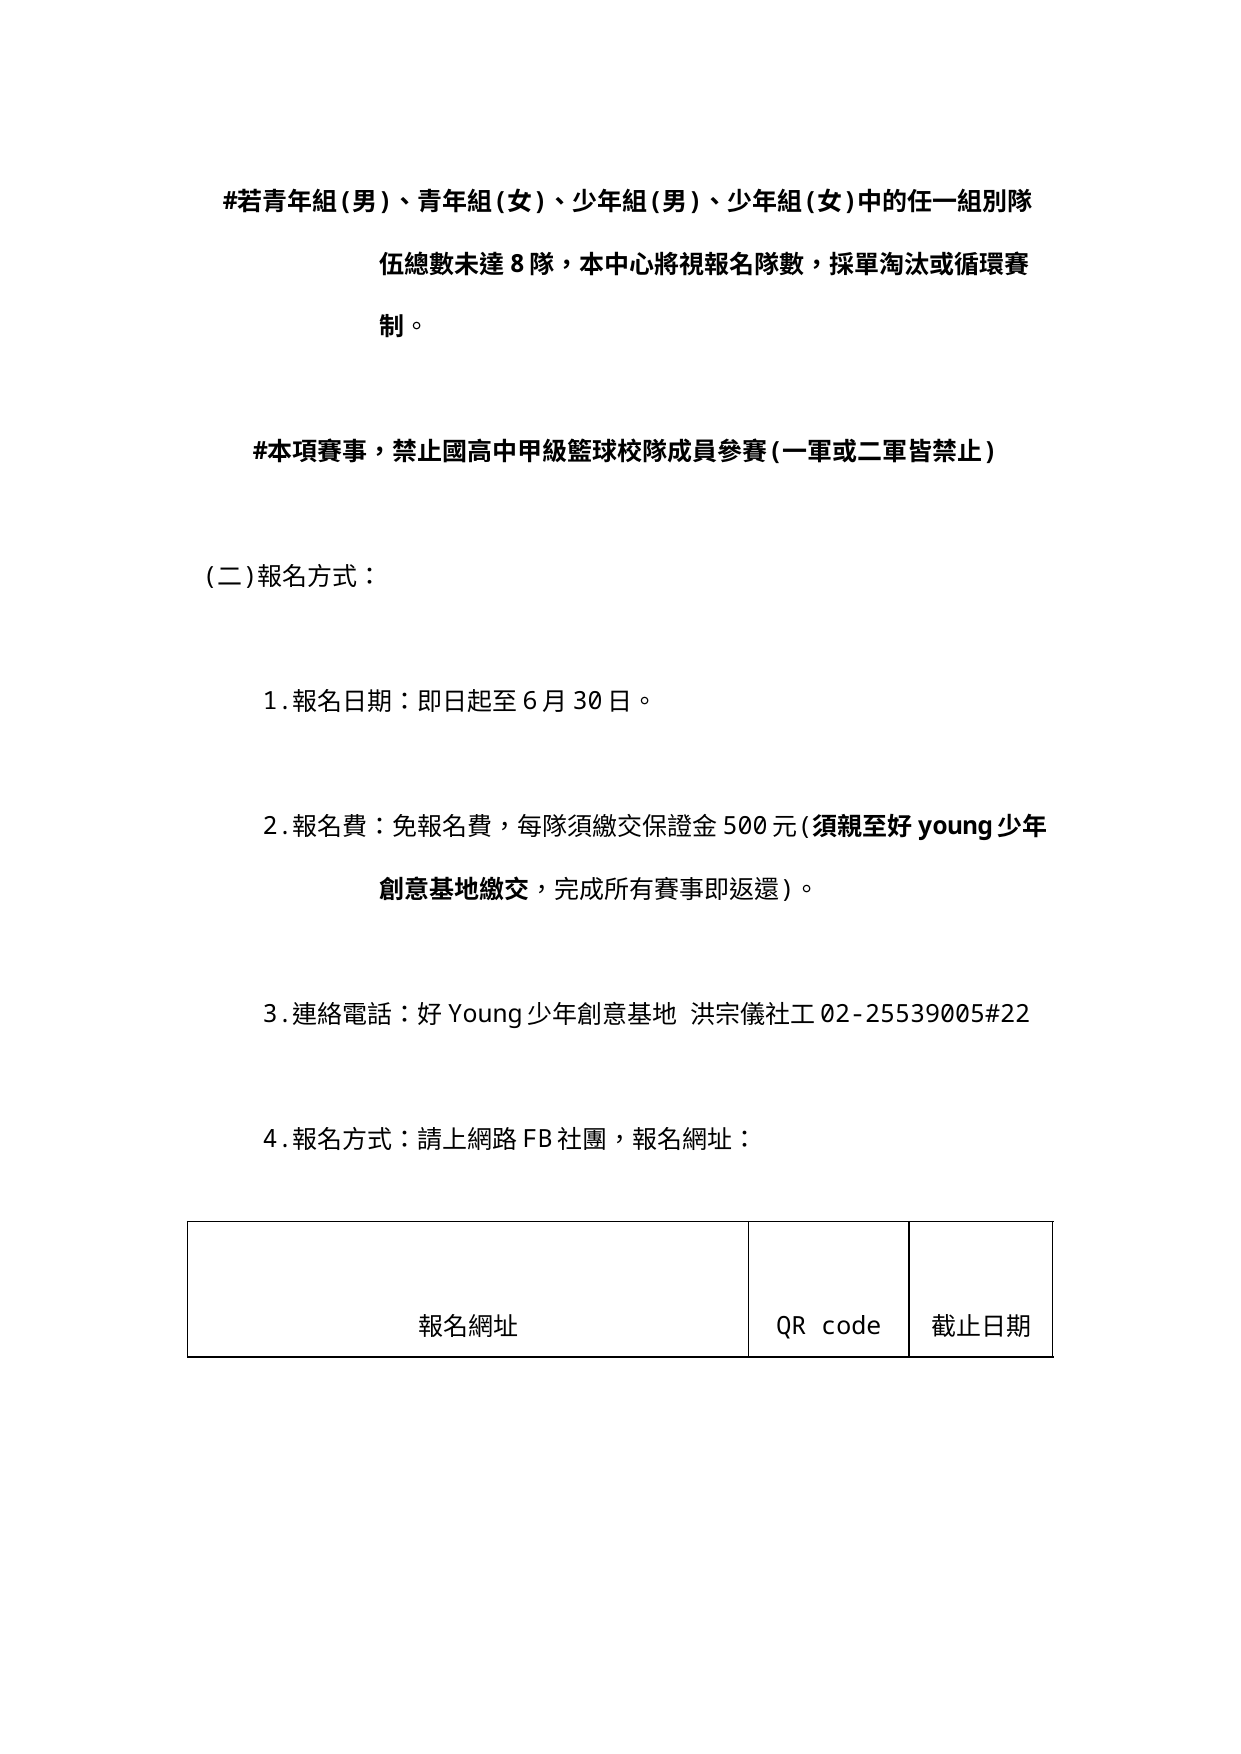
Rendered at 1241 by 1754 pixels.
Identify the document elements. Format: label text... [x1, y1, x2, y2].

text 1.報名日期：即日起至6月30日。 [187, 658, 1053, 721]
table_header 報名網址 [188, 1222, 748, 1356]
text 2.報名費：免報名費，每隊須繳交保證金500元(須親至好young少年創意基地繳交，完成所有賽事即返還)。 [187, 783, 1053, 908]
table_header QR code [749, 1222, 908, 1356]
text 4.報名方式：請上網路FB社團，報名網址： [187, 1096, 1053, 1158]
text #本項賽事，禁止國高中甲級籃球校隊成員參賽(一軍或二軍皆禁止) [223, 408, 1053, 471]
text (二)報名方式： [187, 533, 1053, 596]
text #若青年組(男)、青年組(女)、少年組(男)、少年組(女)中的任一組別隊伍總數未達8隊，本中心將視報名隊數，採單淘汰或循環賽制。 [223, 158, 1053, 346]
text 3.連絡電話：好Young少年創意基地 洪宗儀社工02-25539005#22 [187, 971, 1053, 1033]
table_header 截止日期 [910, 1222, 1052, 1356]
